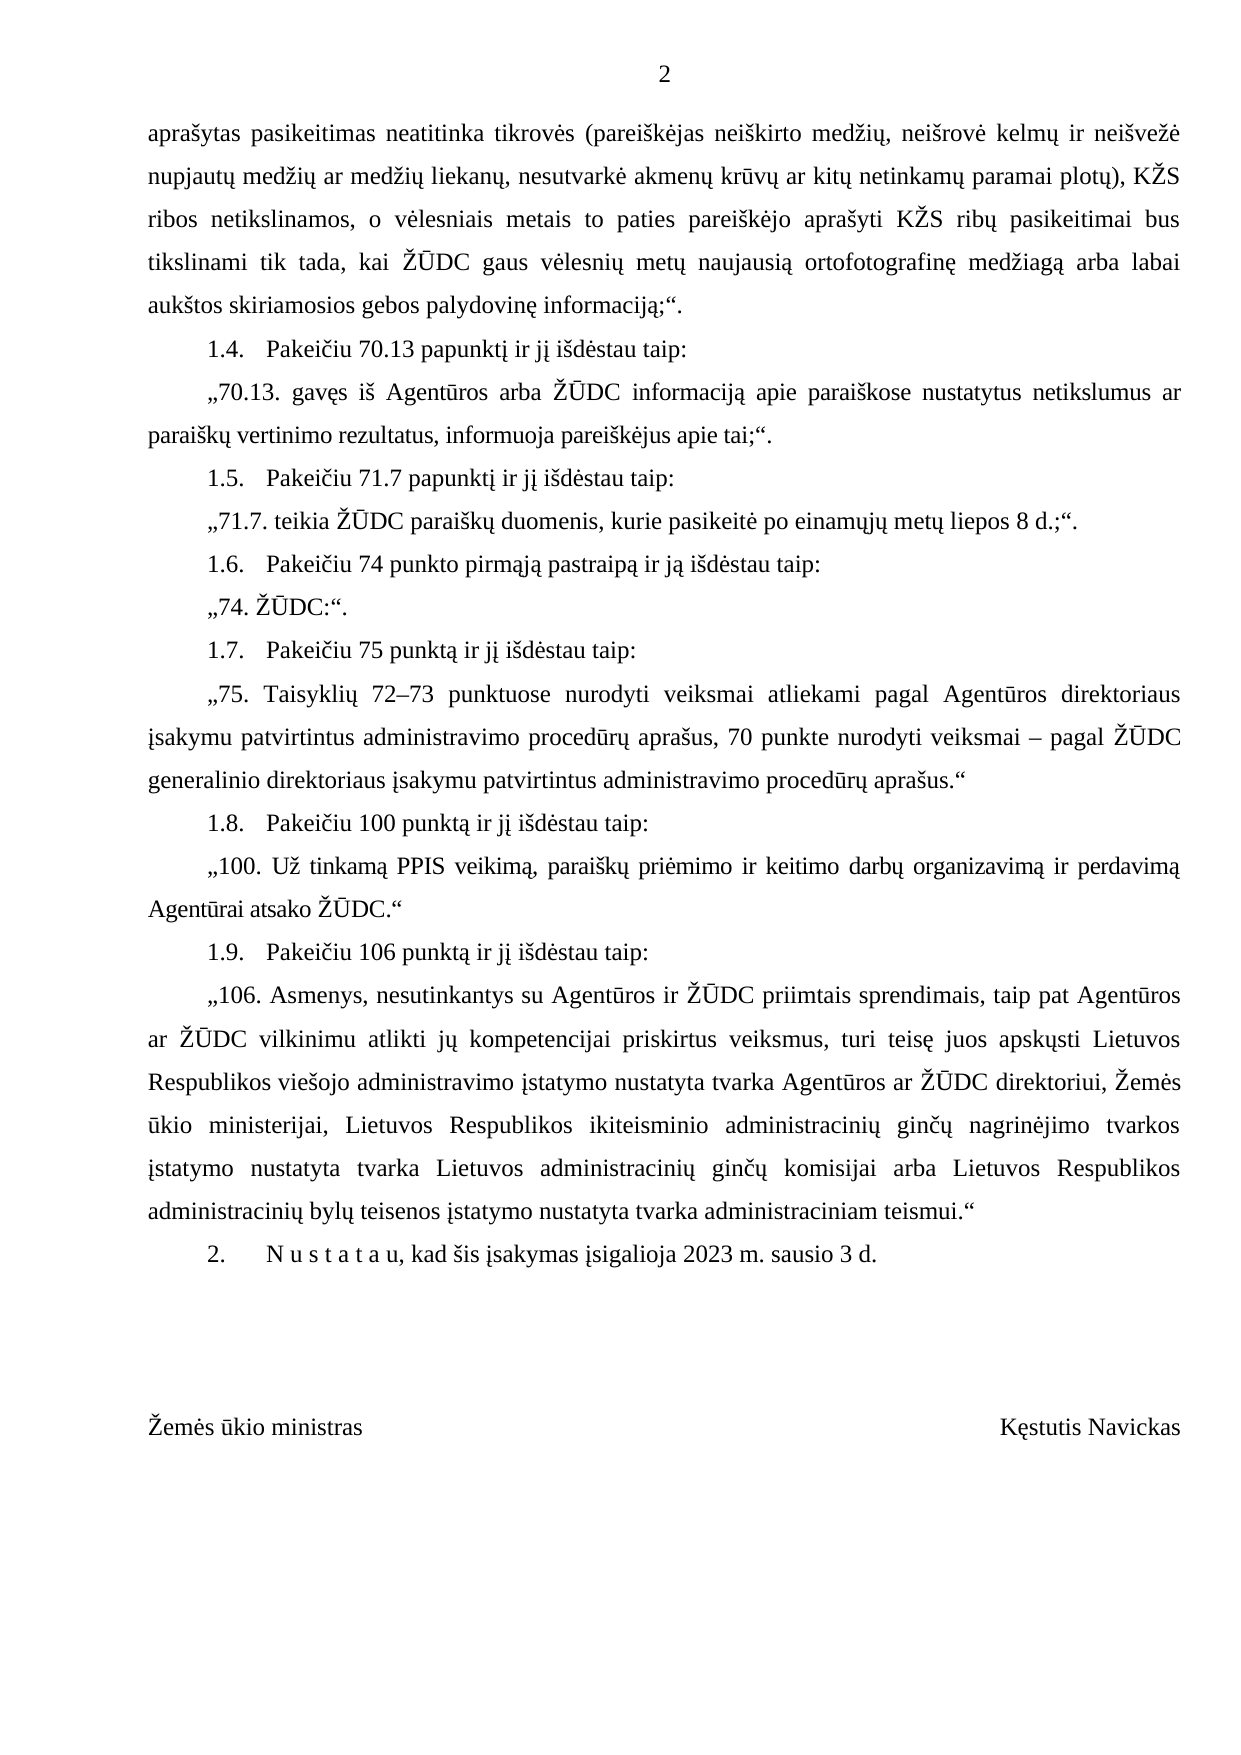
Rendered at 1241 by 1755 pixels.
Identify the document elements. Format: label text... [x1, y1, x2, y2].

text 1.7. Pakeičiu 75 punktą ir jį išdėstau taip: [148, 636, 1181, 664]
text 2. N u s t a t a u, kad šis įsakymas įsigalioja 2023 m. sausio 3 d. [148, 1239, 1181, 1268]
text aprašytas pasikeitimas neatitinka tikrovės (pareiškėjas neiškirto medžių, neišrovė kelmų ir neišvežė nupjautų medžių ar medžių liekanų, nesutvarkė akmenų krūvų ar kitų netinkamų paramai plotų), KŽS ribos netikslinamos, o vėlesniais metais to paties pareiškėjo aprašyti KŽS ribų pasikeitimai bus tikslinami tik tada, kai ŽŪDC gaus vėlesnių metų naujausią ortofotografinę medžiagą arba labai aukštos skiriamosios gebos palydovinę informaciją;“. [148, 118, 1181, 319]
text 1.6. Pakeičiu 74 punkto pirmąją pastraipą ir ją išdėstau taip: [148, 549, 1181, 578]
text „75. Taisyklių 72–73 punktuose nurodyti veiksmai atliekami pagal Agentūros direktoriaus įsakymu patvirtintus administravimo procedūrų aprašus, 70 punkte nurodyti veiksmai – pagal ŽŪDC generalinio direktoriaus įsakymu patvirtintus administravimo procedūrų aprašus.“ [148, 679, 1181, 794]
text „70.13. gavęs iš Agentūros arba ŽŪDC informaciją apie paraiškose nustatytus netikslumus ar paraiškų vertinimo rezultatus, informuoja pareiškėjus apie tai;“. [148, 377, 1181, 449]
text „106. Asmenys, nesutinkantys su Agentūros ir ŽŪDC priimtais sprendimais, taip pat Agentūros ar ŽŪDC vilkinimu atlikti jų kompetencijai priskirtus veiksmus, turi teisę juos apskųsti Lietuvos Respublikos viešojo administravimo įstatymo nustatyta tvarka Agentūros ar ŽŪDC direktoriui, Žemės ūkio ministerijai, Lietuvos Respublikos ikiteisminio administracinių ginčų nagrinėjimo tvarkos įstatymo nustatyta tvarka Lietuvos administracinių ginčų komisijai arba Lietuvos Respublikos administracinių bylų teisenos įstatymo nustatyta tvarka administraciniam teismui.“ [148, 981, 1181, 1225]
text „74. ŽŪDC:“. [148, 592, 1181, 621]
text 1.9. Pakeičiu 106 punktą ir jį išdėstau taip: [148, 937, 1181, 966]
text 1.8. Pakeičiu 100 punktą ir jį išdėstau taip: [148, 808, 1181, 837]
text 1.5. Pakeičiu 71.7 papunktį ir jį išdėstau taip: [148, 463, 1181, 492]
text Žemės ūkio ministras Kęstutis Navickas [148, 1412, 1181, 1441]
text „71.7. teikia ŽŪDC paraiškų duomenis, kurie pasikeitė po einamųjų metų liepos 8 d.;“. [148, 506, 1181, 535]
text 1.4. Pakeičiu 70.13 papunktį ir jį išdėstau taip: [148, 334, 1181, 362]
text „100. Už tinkamą PPIS veikimą, paraiškų priėmimo ir keitimo darbų organizavimą ir perdavimą Agentūrai atsako ŽŪDC.“ [148, 851, 1181, 923]
